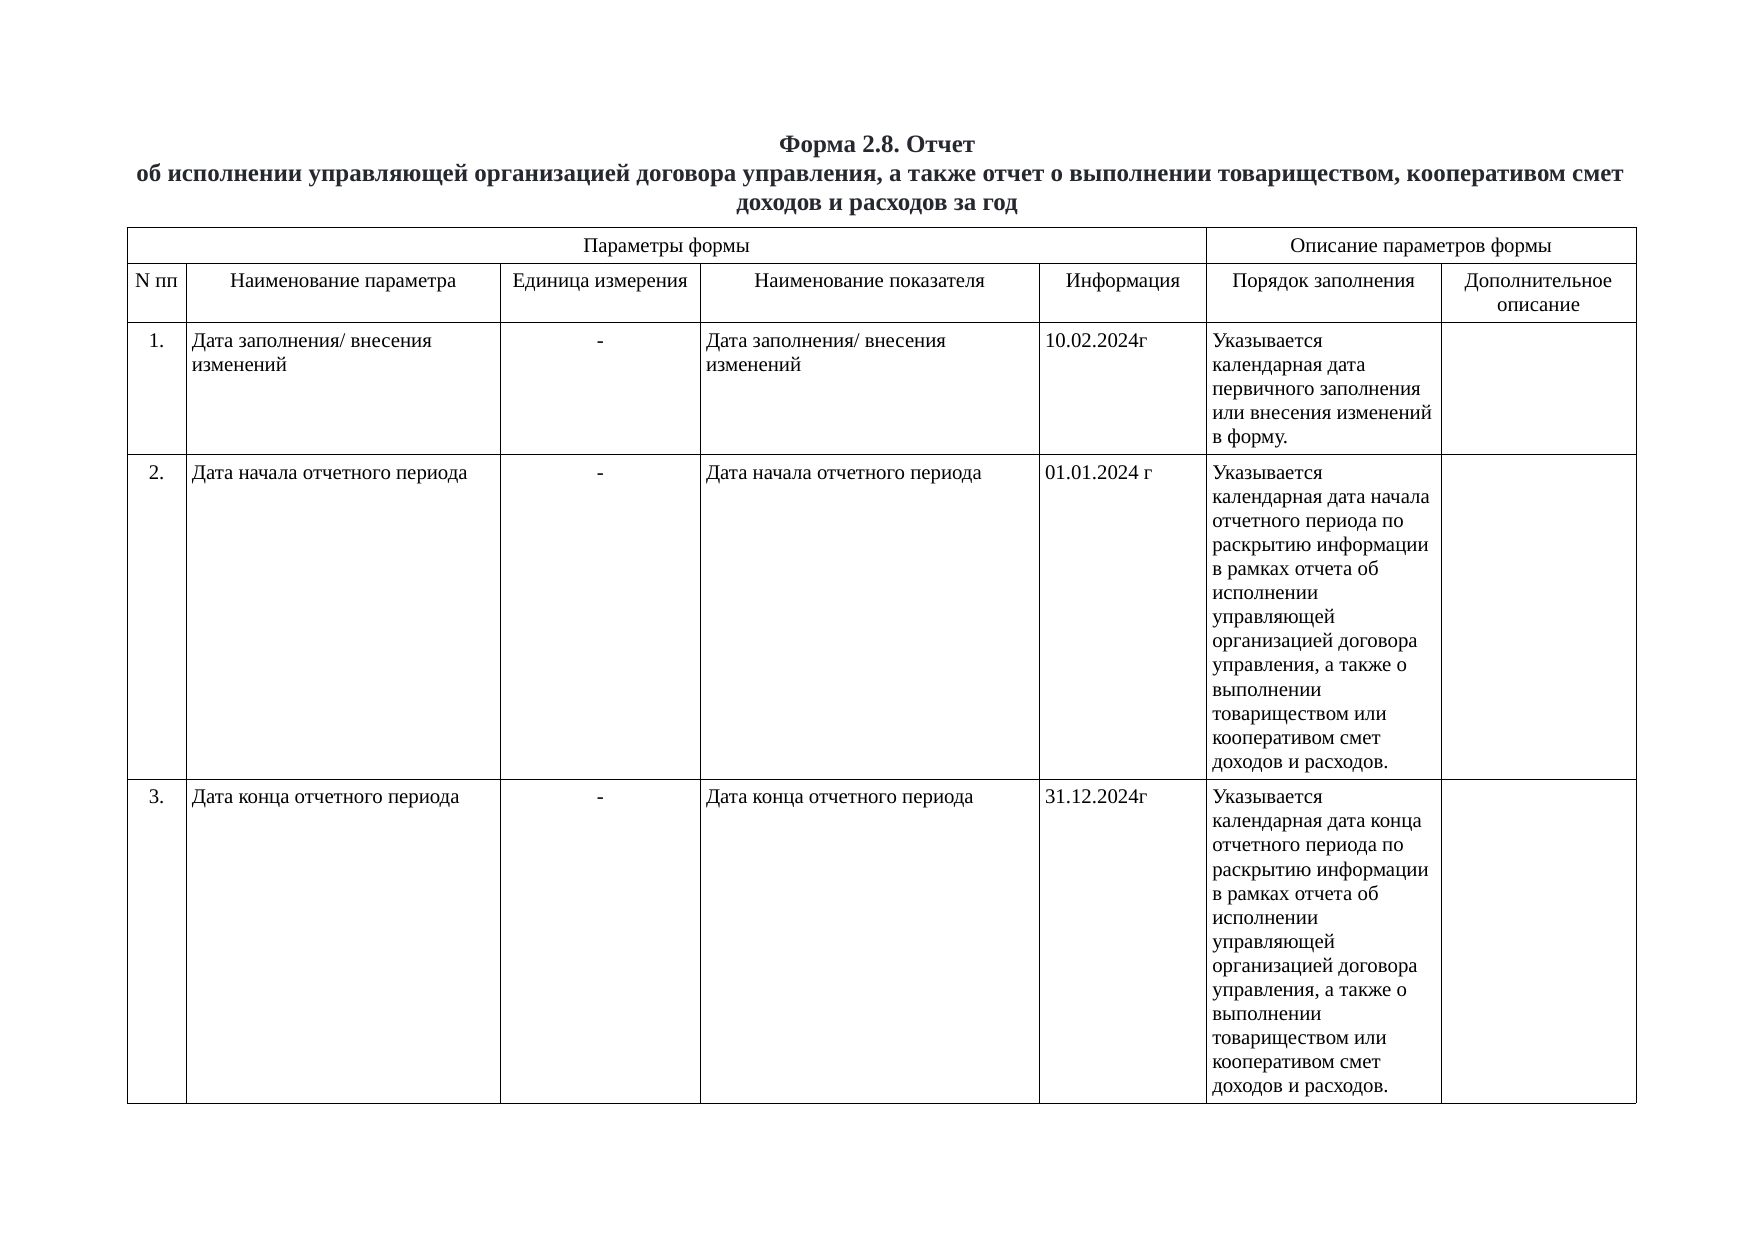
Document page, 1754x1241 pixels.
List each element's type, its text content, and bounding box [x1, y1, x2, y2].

table_cell Дата заполнения/ внесения изменений [187, 323, 500, 454]
table_cell Дата конца отчетного периода [187, 780, 500, 1103]
table_cell Дата начала отчетного периода [187, 455, 500, 778]
table_cell Дата заполнения/ внесения изменений [701, 323, 1039, 454]
table_cell 2. [128, 455, 186, 778]
table_cell [1442, 455, 1636, 778]
table_cell [1442, 780, 1636, 1103]
table_cell Указывается календарная дата первичного заполнения или внесения изменений в форму. [1207, 323, 1441, 454]
table_cell N пп [128, 264, 186, 322]
table_cell 3. [128, 780, 186, 1103]
table_cell Порядок заполнения [1207, 264, 1441, 322]
table_cell 31.12.2024г [1040, 780, 1206, 1103]
table_cell Дополнительное описание [1442, 264, 1636, 322]
table_cell - [501, 455, 700, 778]
table_cell Указывается календарная дата конца отчетного периода по раскрытию информации в рамках отчета об исполнении управляющей организацией договора управления, а также о выполнении товариществом или кооперативом смет доходов и расходов. [1207, 780, 1441, 1103]
table_cell 01.01.2024 г [1040, 455, 1206, 778]
table_cell Информация [1040, 264, 1206, 322]
table_cell Дата конца отчетного периода [701, 780, 1039, 1103]
text Форма 2.8. Отчет об исполнении управляющей организацией договора управления, а также отчет о выполнении товариществом, кооперативом смет доходов и расходов за год [118, 129, 1636, 216]
table_cell Дата начала отчетного периода [701, 455, 1039, 778]
table_cell Указывается календарная дата начала отчетного периода по раскрытию информации в рамках отчета об исполнении управляющей организацией договора управления, а также о выполнении товариществом или кооперативом смет доходов и расходов. [1207, 455, 1441, 778]
table_header Параметры формы [128, 228, 1206, 262]
table_cell Наименование параметра [187, 264, 500, 322]
table_cell 1. [128, 323, 186, 454]
table_cell 10.02.2024г [1040, 323, 1206, 454]
table_cell - [501, 323, 700, 454]
table_cell [1442, 323, 1636, 454]
table_cell - [501, 780, 700, 1103]
table_cell Наименование показателя [701, 264, 1039, 322]
table_cell Единица измерения [501, 264, 700, 322]
table_header Описание параметров формы [1207, 228, 1636, 262]
